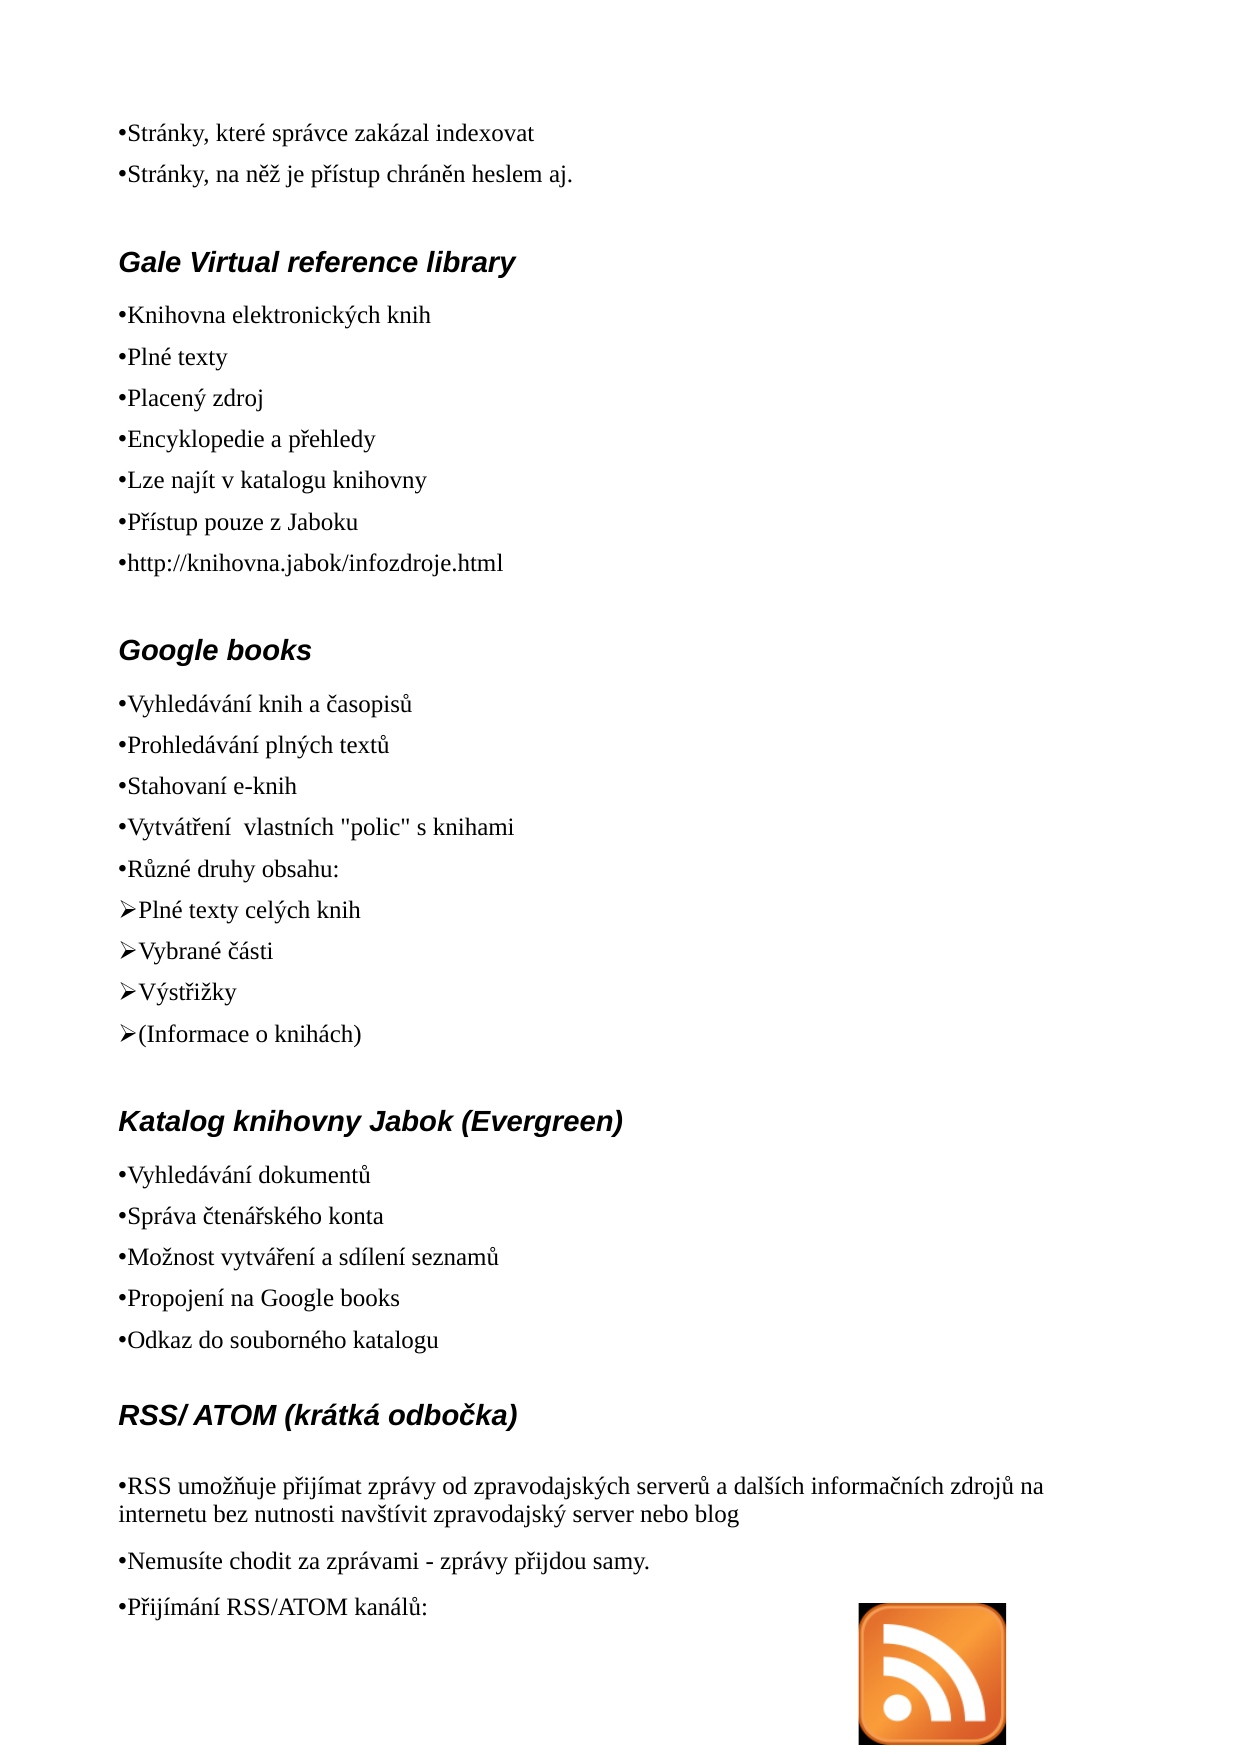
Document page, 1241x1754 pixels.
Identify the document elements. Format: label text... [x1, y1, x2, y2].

list Placený zdroj [118, 383, 1122, 412]
subtitle Katalog knihovny Jabok (Evergreen) [118, 1104, 1122, 1138]
list Prohledávání plných textů [118, 730, 1122, 759]
subtitle Gale Virtual reference library [118, 245, 1122, 278]
list Stránky, které správce zakázal indexovat [118, 118, 1122, 147]
list Vybrané části [118, 936, 1122, 965]
subtitle Google books [118, 633, 1122, 667]
list Propojení na Google books [118, 1283, 1122, 1312]
list Odkaz do souborného katalogu [118, 1325, 1122, 1353]
list Různé druhy obsahu: [118, 854, 1122, 882]
list Lze najít v katalogu knihovny [118, 465, 1122, 494]
list Plné texty [118, 342, 1122, 370]
list Výstřižky [118, 977, 1122, 1006]
list RSS umožňuje přijímat zprávy od zpravodajských serverů a dalších informačních zdrojů na internetu bez nutnosti navštívit zpravodajský server nebo blog [118, 1471, 1122, 1528]
list Vyhledávání knih a časopisů [118, 689, 1122, 717]
list Encyklopedie a přehledy [118, 424, 1122, 453]
list Nemusíte chodit za zprávami - zprávy přijdou samy. [118, 1546, 1122, 1575]
list Možnost vytváření a sdílení seznamů [118, 1242, 1122, 1271]
list http://knihovna.jabok/infozdroje.html [118, 548, 1122, 577]
list Správa čtenářského konta [118, 1201, 1122, 1230]
list Vyhledávání dokumentů [118, 1160, 1122, 1188]
list Vytvátření vlastních "polic" s knihami [118, 812, 1122, 841]
list Přístup pouze z Jaboku [118, 507, 1122, 535]
list Stahovaní e-knih [118, 771, 1122, 800]
list Přijímání RSS/ATOM kanálů: [118, 1592, 1122, 1621]
subtitle RSS/ ATOM (krátká odbočka) [118, 1397, 1122, 1431]
list Stránky, na něž je přístup chráněn heslem aj. [118, 159, 1122, 188]
list Knihovna elektronických knih [118, 300, 1122, 329]
list Plné texty celých knih [118, 895, 1122, 924]
list (Informace o knihách) [118, 1019, 1122, 1047]
